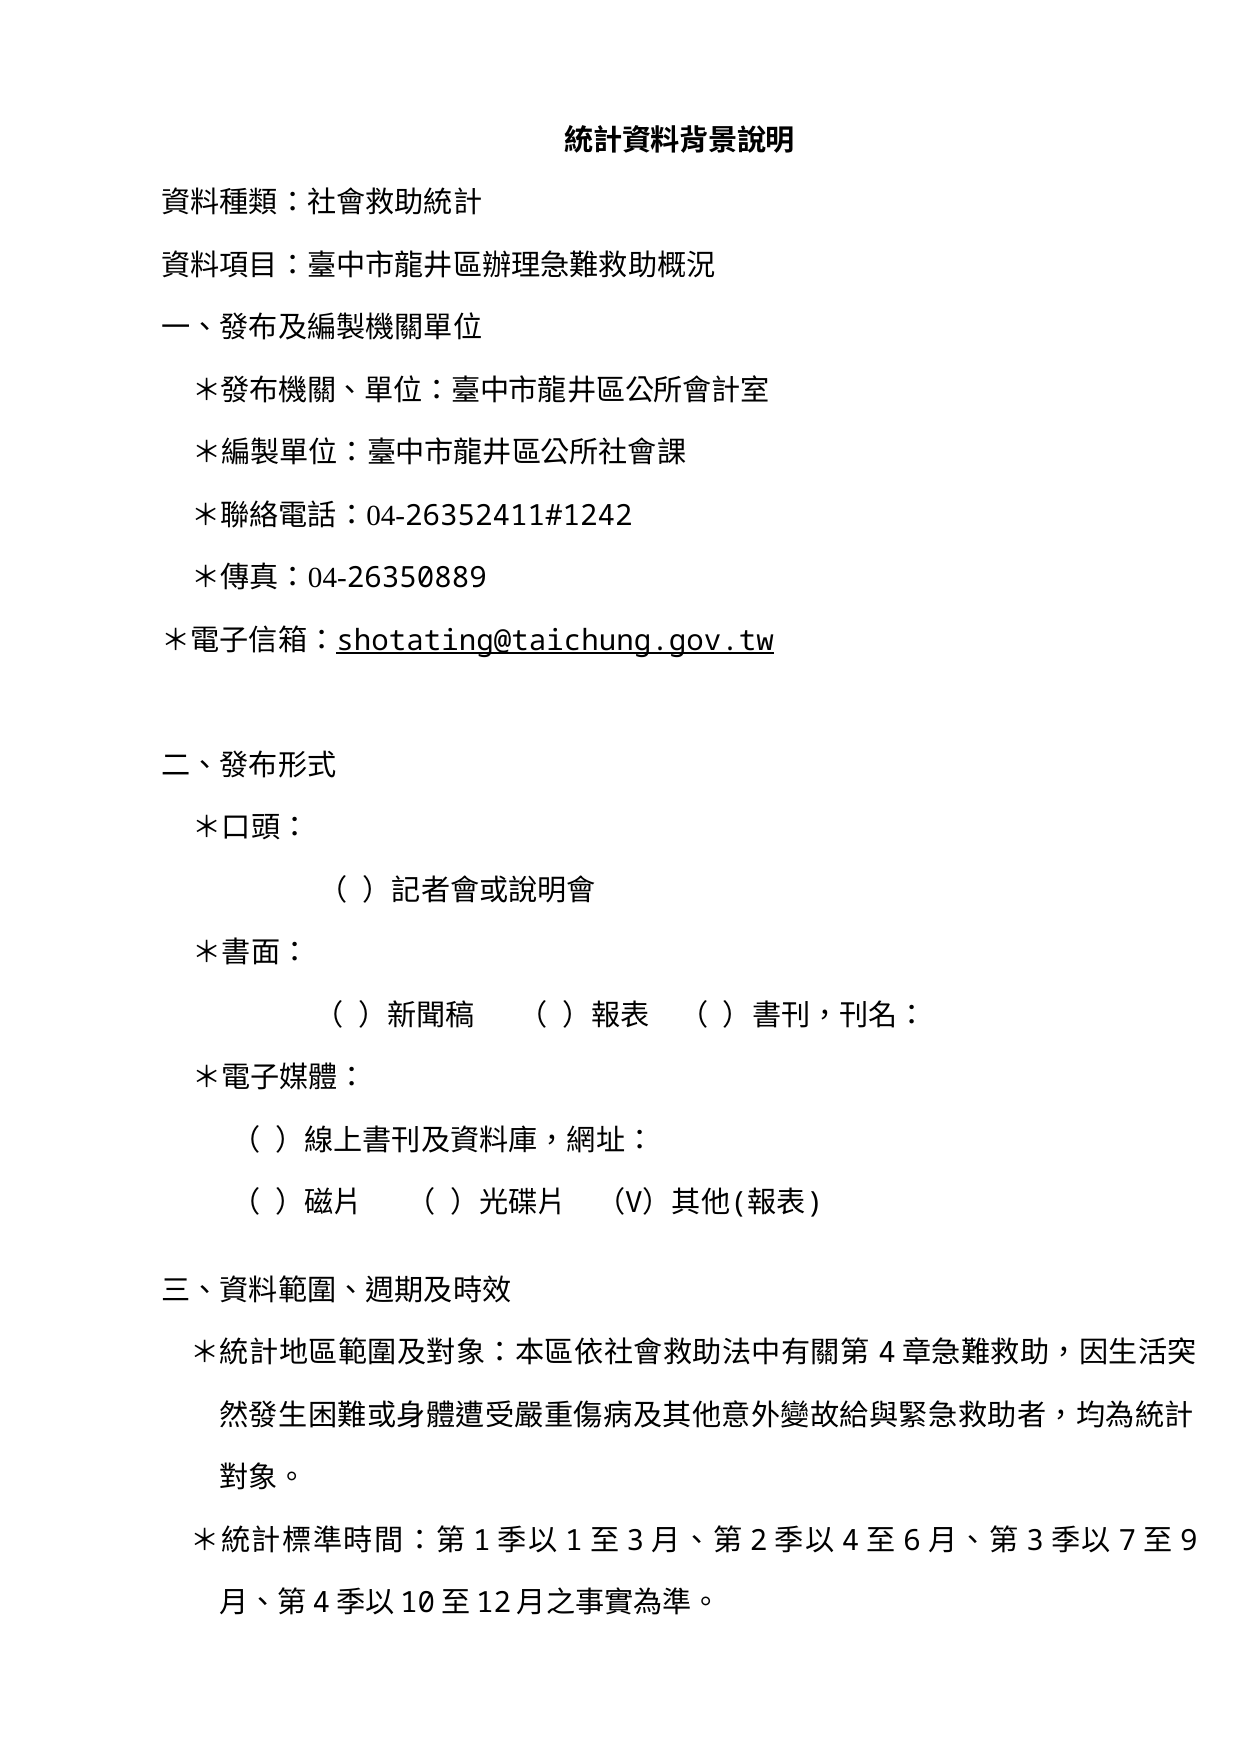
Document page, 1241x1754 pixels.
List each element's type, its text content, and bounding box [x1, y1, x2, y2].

table_header 統計資料背景說明 資料種類：社會救助統計 資料項目：臺中市龍井區辦理急難救助概況 一、發布及編製機關單位 ＊發布機關、單位：臺中市龍井區公所會計室 ＊編製單位：臺中市龍井區公所社會課 ＊聯絡電話：04-26352411#1242 ＊傳真：04-26350889 ＊電子信箱：shotating@taichung.gov.tw 二、發布形式 口頭： （ ）記者會或說明會 書面： （ ）新聞稿 （ ）報表 （ ）書刊，刊名： ＊電子媒體： （ ）線上書刊及資料庫，網址： （ ）磁片 （ ）光碟片 （V）其他(報表) 三、資料範圍、週期及時效 ＊統計地區範圍及對象：本區依社會救助法中有關第4章急難救助，因生活突然發生困難或身體遭受嚴重傷病及其他意外變故給與緊急救助者，均為統計對象。 ＊統計標準時間：第1季以1至3月、第2季以4至6月、第3季以7至9月、第4季以10至12月之事實為準。 [150, 96, 1209, 1621]
